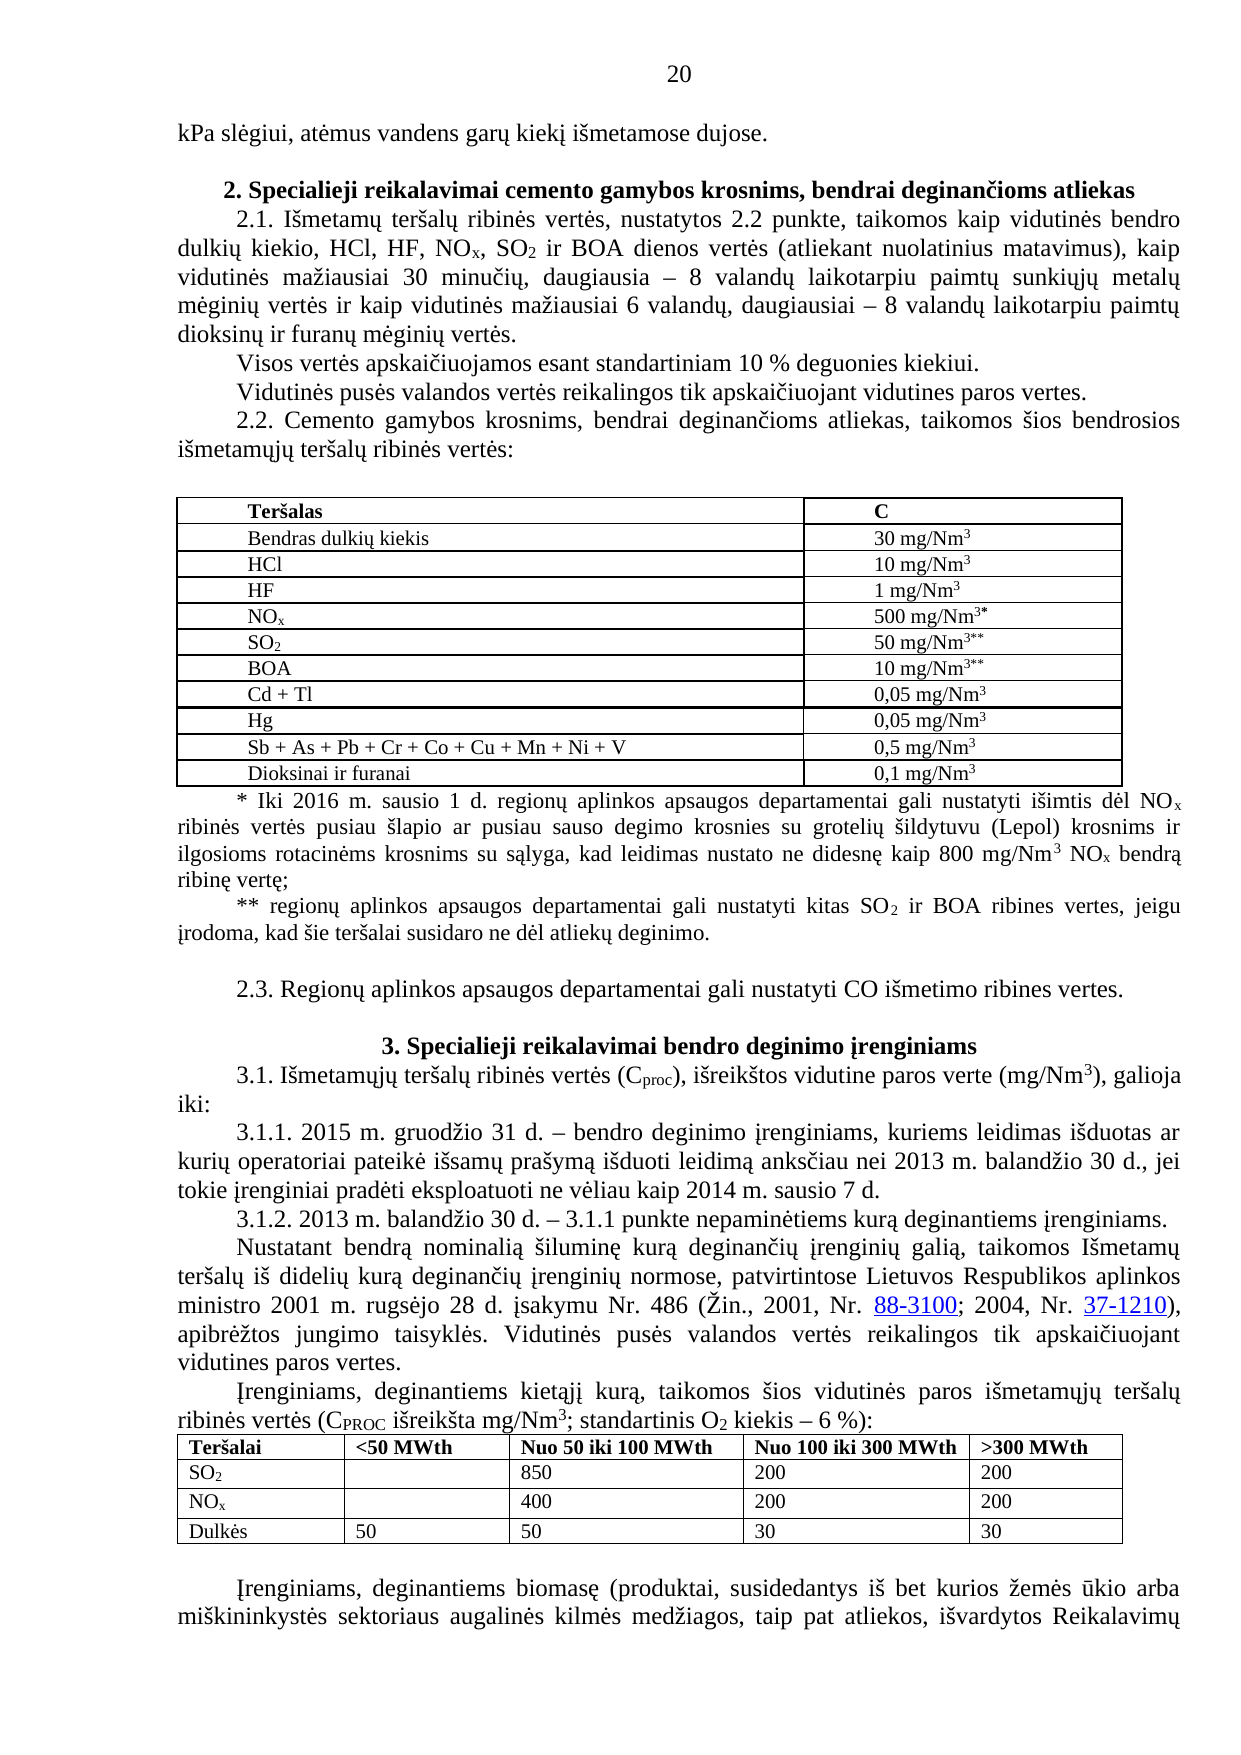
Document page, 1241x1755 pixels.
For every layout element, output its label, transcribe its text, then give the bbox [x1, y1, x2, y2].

table_cell 850 [510, 1460, 743, 1488]
table_cell 30 [744, 1519, 969, 1543]
table_cell [345, 1489, 509, 1518]
text Visos vertės apskaičiuojamos esant standartiniam 10 % deguonies kiekiui. [177, 348, 1181, 377]
text 3.1. Išmetamųjų teršalų ribinės vertės (Cproc), išreikštos vidutine paros verte (mg/Nm3), galioja iki: [177, 1060, 1181, 1117]
table_cell 200 [970, 1489, 1122, 1518]
table_cell 50 [345, 1519, 509, 1543]
table_cell 0,05 mg/Nm3 [805, 681, 1121, 706]
text 3. Specialieji reikalavimai bendro deginimo įrenginiams [177, 1031, 1181, 1060]
text Nustatant bendrą nominalią šiluminę kurą deginančių įrenginių galią, taikomos Išmetamų teršalų iš didelių kurą deginančių įrenginių normose, patvirtintose Lietuvos Respublikos aplinkos ministro 2001 m. rugsėjo 28 d. įsakymu Nr. 486 (Žin., 2001, Nr. 88-3100; 2004, Nr. 37-1210), apibrėžtos jungimo taisyklės. Vidutinės pusės valandos vertės reikalingos tik apskaičiuojant vidutines paros vertes. [177, 1232, 1181, 1376]
table_cell 50 [510, 1519, 743, 1543]
text ** regionų aplinkos apsaugos departamentai gali nustatyti kitas SO2 ir BOA ribines vertes, jeigu įrodoma, kad šie teršalai susidaro ne dėl atliekų deginimo. [177, 892, 1181, 945]
table_header <50 MWth [345, 1435, 509, 1459]
text Įrenginiams, deginantiems biomasę (produktai, susidedantys iš bet kurios žemės ūkio arba miškininkystės sektoriaus augalinės kilmės medžiagos, taip pat atliekos, išvardytos Reikalavimų [177, 1573, 1181, 1630]
text * Iki 2016 m. sausio 1 d. regionų aplinkos apsaugos departamentai gali nustatyti išimtis dėl NOx ribinės vertės pusiau šlapio ar pusiau sauso degimo krosnies su grotelių šildytuvu (Lepol) krosnims ir ilgosioms rotacinėms krosnims su sąlyga, kad leidimas nustato ne didesnę kaip 800 mg/Nm3 NOx bendrą ribinę vertę; [177, 787, 1181, 892]
table_cell Cd + Tl [178, 682, 803, 706]
table_cell NOx [178, 1489, 344, 1518]
text Vidutinės pusės valandos vertės reikalingos tik apskaičiuojant vidutines paros vertes. [177, 377, 1181, 406]
table_cell 10 mg/Nm3 [805, 551, 1121, 576]
table_header Nuo 100 iki 300 MWth [744, 1435, 969, 1459]
table_cell 0,05 mg/Nm3 [804, 709, 1121, 732]
table_cell [345, 1460, 509, 1488]
text 2.1. Išmetamų teršalų ribinės vertės, nustatytos 2.2 punkte, taikomos kaip vidutinės bendro dulkių kiekio, HCl, HF, NOx, SO2 ir BOA dienos vertės (atliekant nuolatinius matavimus), kaip vidutinės mažiausiai 30 minučių, daugiausia – 8 valandų laikotarpiu paimtų sunkiųjų metalų mėginių vertės ir kaip vidutinės mažiausiai 6 valandų, daugiausiai – 8 valandų laikotarpiu paimtų dioksinų ir furanų mėginių vertės. [177, 204, 1181, 348]
table_cell Dulkės [178, 1519, 344, 1543]
table_cell Bendras dulkių kiekis [178, 524, 803, 549]
table_cell BOA [178, 656, 803, 680]
table_cell Hg [178, 709, 803, 732]
table_cell 50 mg/Nm3** [805, 629, 1121, 654]
table_cell HCl [178, 552, 803, 576]
table_cell 1 mg/Nm3 [805, 577, 1121, 602]
text 2.3. Regionų aplinkos apsaugos departamentai gali nustatyti CO išmetimo ribines vertes. [177, 974, 1181, 1002]
table_cell 200 [744, 1460, 969, 1488]
text Įrenginiams, deginantiems kietąjį kurą, taikomos šios vidutinės paros išmetamųjų teršalų ribinės vertės (CPROC išreikšta mg/Nm3; standartinis O2 kiekis – 6 %): [177, 1376, 1181, 1434]
table_cell 30 [970, 1519, 1122, 1543]
table_cell 0,1 mg/Nm3 [805, 761, 1121, 785]
table_cell 400 [510, 1489, 743, 1518]
table_cell HF [178, 578, 803, 602]
table_cell Dioksinai ir furanai [178, 761, 803, 785]
table_cell 500 mg/Nm3* [805, 603, 1121, 628]
table_cell 10 mg/Nm3** [805, 655, 1121, 680]
table_cell 0,5 mg/Nm3 [804, 734, 1121, 759]
table_cell 200 [970, 1460, 1122, 1488]
table_cell 200 [744, 1489, 969, 1518]
text 3.1.1. 2015 m. gruodžio 31 d. – bendro deginimo įrenginiams, kuriems leidimas išduotas ar kurių operatoriai pateikė išsamų prašymą išduoti leidimą anksčiau nei 2013 m. balandžio 30 d., jei tokie įrenginiai pradėti eksploatuoti ne vėliau kaip 2014 m. sausio 7 d. [177, 1117, 1181, 1204]
table_header Nuo 50 iki 100 MWth [510, 1435, 743, 1459]
table_cell SO2 [178, 630, 803, 654]
table_header Teršalas [178, 498, 803, 523]
table_cell SO2 [178, 1460, 344, 1488]
table_cell 30 mg/Nm3 [805, 525, 1121, 549]
table_cell NOx [178, 604, 803, 628]
table_cell Sb + As + Pb + Cr + Co + Cu + Mn + Ni + V [178, 735, 803, 759]
table_header >300 MWth [970, 1435, 1122, 1459]
text 2. Specialieji reikalavimai cemento gamybos krosnims, bendrai deginančioms atliekas [177, 176, 1181, 204]
table_header Teršalai [178, 1435, 344, 1459]
text 3.1.2. 2013 m. balandžio 30 d. – 3.1.1 punkte nepaminėtiems kurą deginantiems įrenginiams. [177, 1204, 1181, 1232]
table_header C [805, 499, 1121, 523]
text kPa slėgiui, atėmus vandens garų kiekį išmetamose dujose. [177, 118, 1181, 147]
text 2.2. Cemento gamybos krosnims, bendrai deginančioms atliekas, taikomos šios bendrosios išmetamųjų teršalų ribinės vertės: [177, 406, 1181, 463]
